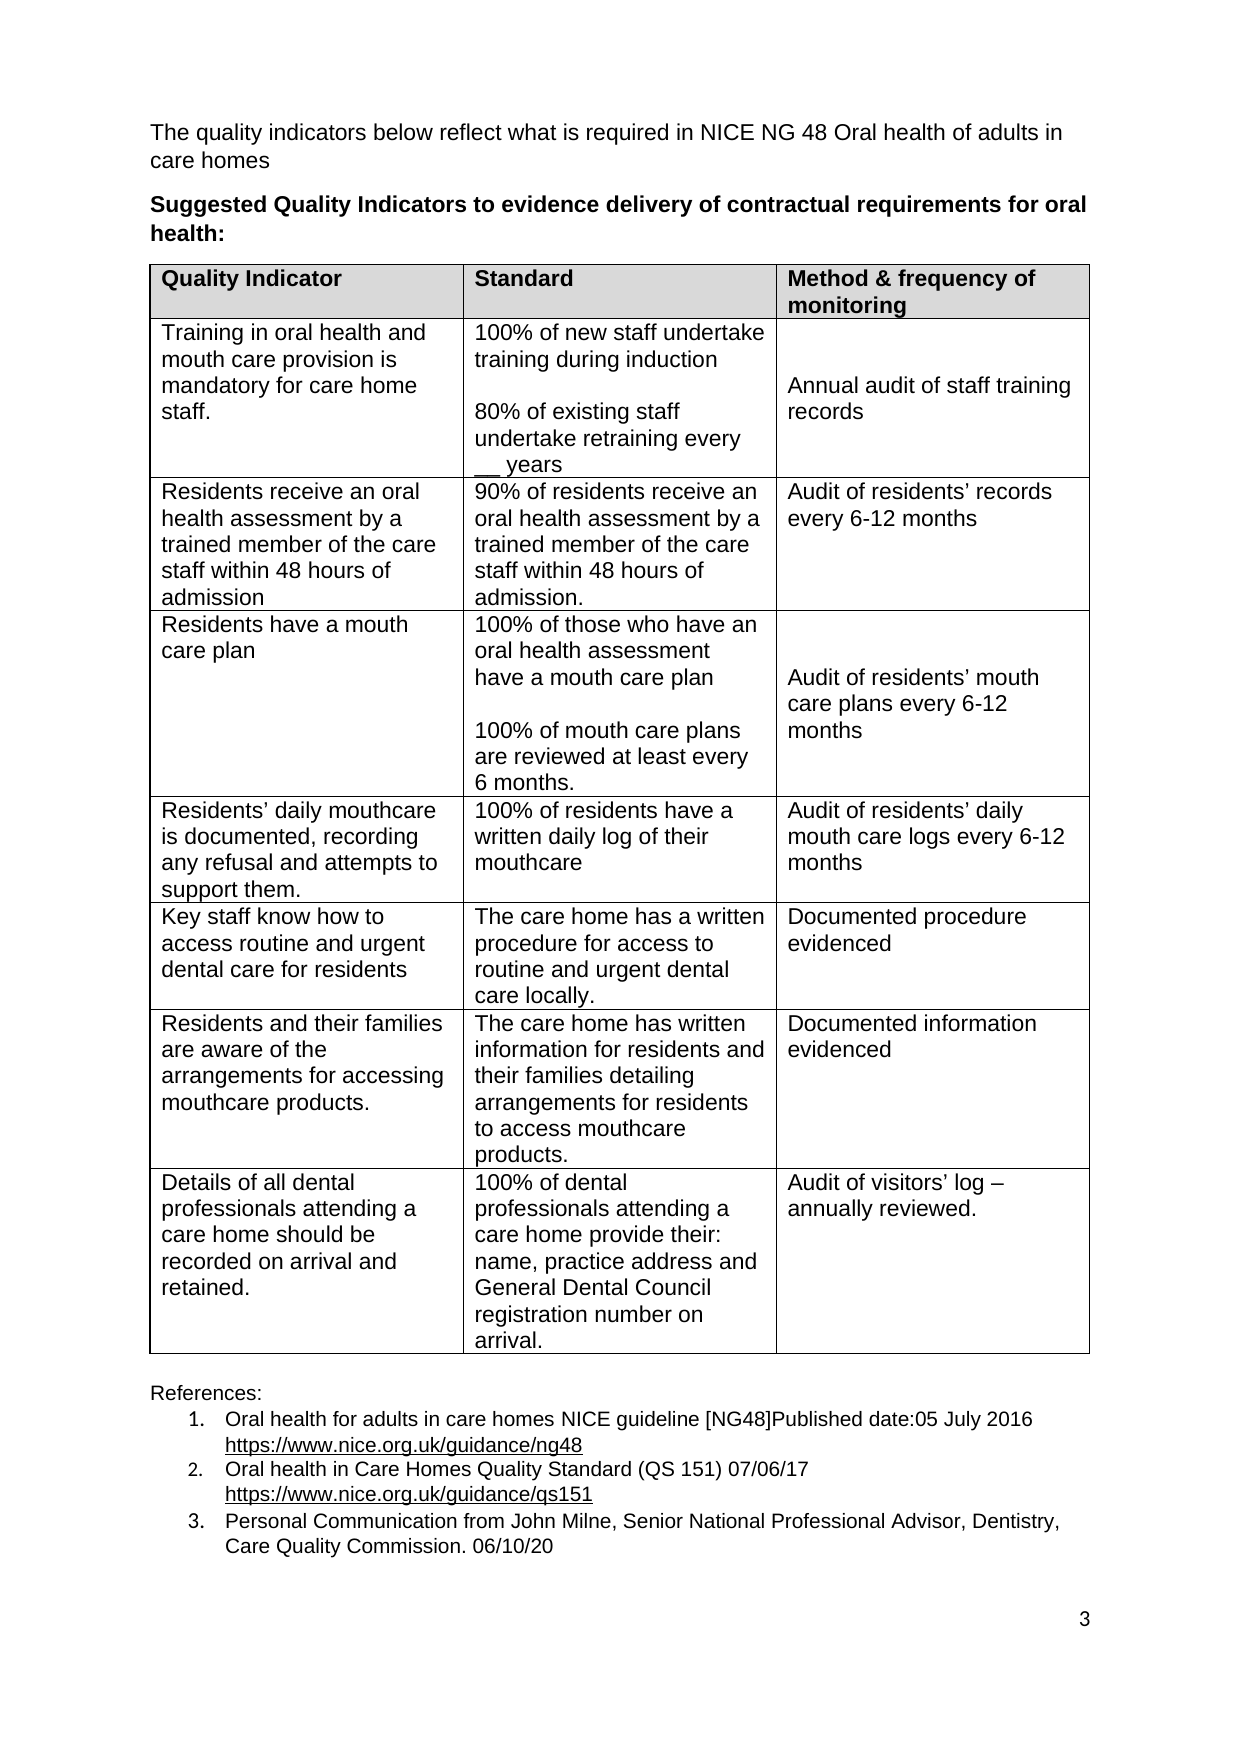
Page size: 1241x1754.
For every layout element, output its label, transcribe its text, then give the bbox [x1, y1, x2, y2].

list Personal Communication from John Milne, Senior National Professional Advisor, Dentistry, Care Quality Commission. 06/10/20 [187, 1506, 1090, 1558]
table_cell Audit of visitors’ log – annually reviewed. [777, 1169, 1089, 1353]
table_cell The care home has a written procedure for access to routine and urgent dental care locally. [464, 903, 776, 1008]
table_cell Details of all dental professionals attending a care home should be recorded on arrival and retained. [151, 1169, 463, 1353]
table_cell Audit of residents’ daily mouth care logs every 6-12 months [777, 797, 1089, 902]
table_cell Documented procedure evidenced [777, 903, 1089, 1008]
table_cell The care home has written information for residents and their families detailing arrangements for residents to access mouthcare products. [464, 1010, 776, 1168]
list Oral health for adults in care homes NICE guideline [NG48]Published date:05 July 2016 https://www.nice.org.uk/guidance/ng48 [187, 1404, 1090, 1457]
table_cell Residents’ daily mouthcare is documented, recording any refusal and attempts to support them. [151, 797, 463, 902]
text https://www.nice.org.uk/guidance/qs151 [150, 1482, 1090, 1506]
text The quality indicators below reflect what is required in NICE NG 48 Oral health of adults in care homes [150, 118, 1090, 173]
table_cell Residents receive an oral health assessment by a trained member of the care staff within 48 hours of admission [151, 478, 463, 610]
table_cell Key staff know how to access routine and urgent dental care for residents [151, 903, 463, 1008]
table_header Method & frequency of monitoring [777, 265, 1089, 318]
table_cell Residents and their families are aware of the arrangements for accessing mouthcare products. [151, 1010, 463, 1168]
list Oral health in Care Homes Quality Standard (QS 151) 07/06/17 [187, 1457, 1090, 1482]
table_cell Training in oral health and mouth care provision is mandatory for care home staff. [151, 319, 463, 477]
text References: [150, 1381, 1090, 1404]
text Suggested Quality Indicators to evidence delivery of contractual requirements for oral health: [150, 191, 1090, 246]
table_cell 100% of new staff undertake training during induction 80% of existing staff undertake retraining every __ years [464, 319, 776, 477]
table_header Quality Indicator [151, 265, 463, 318]
table_cell Audit of residents’ mouth care plans every 6-12 months [777, 611, 1089, 796]
table_cell 100% of residents have a written daily log of their mouthcare [464, 797, 776, 902]
table_cell Annual audit of staff training records [777, 319, 1089, 477]
table_cell Audit of residents’ records every 6-12 months [777, 478, 1089, 610]
table_header Standard [464, 265, 776, 318]
table_cell Residents have a mouth care plan [151, 611, 463, 796]
table_cell 90% of residents receive an oral health assessment by a trained member of the care staff within 48 hours of admission. [464, 478, 776, 610]
table_cell 100% of dental professionals attending a care home provide their: name, practice address and General Dental Council registration number on arrival. [464, 1169, 776, 1353]
table_cell Documented information evidenced [777, 1010, 1089, 1168]
table_cell 100% of those who have an oral health assessment have a mouth care plan 100% of mouth care plans are reviewed at least every 6 months. [464, 611, 776, 796]
